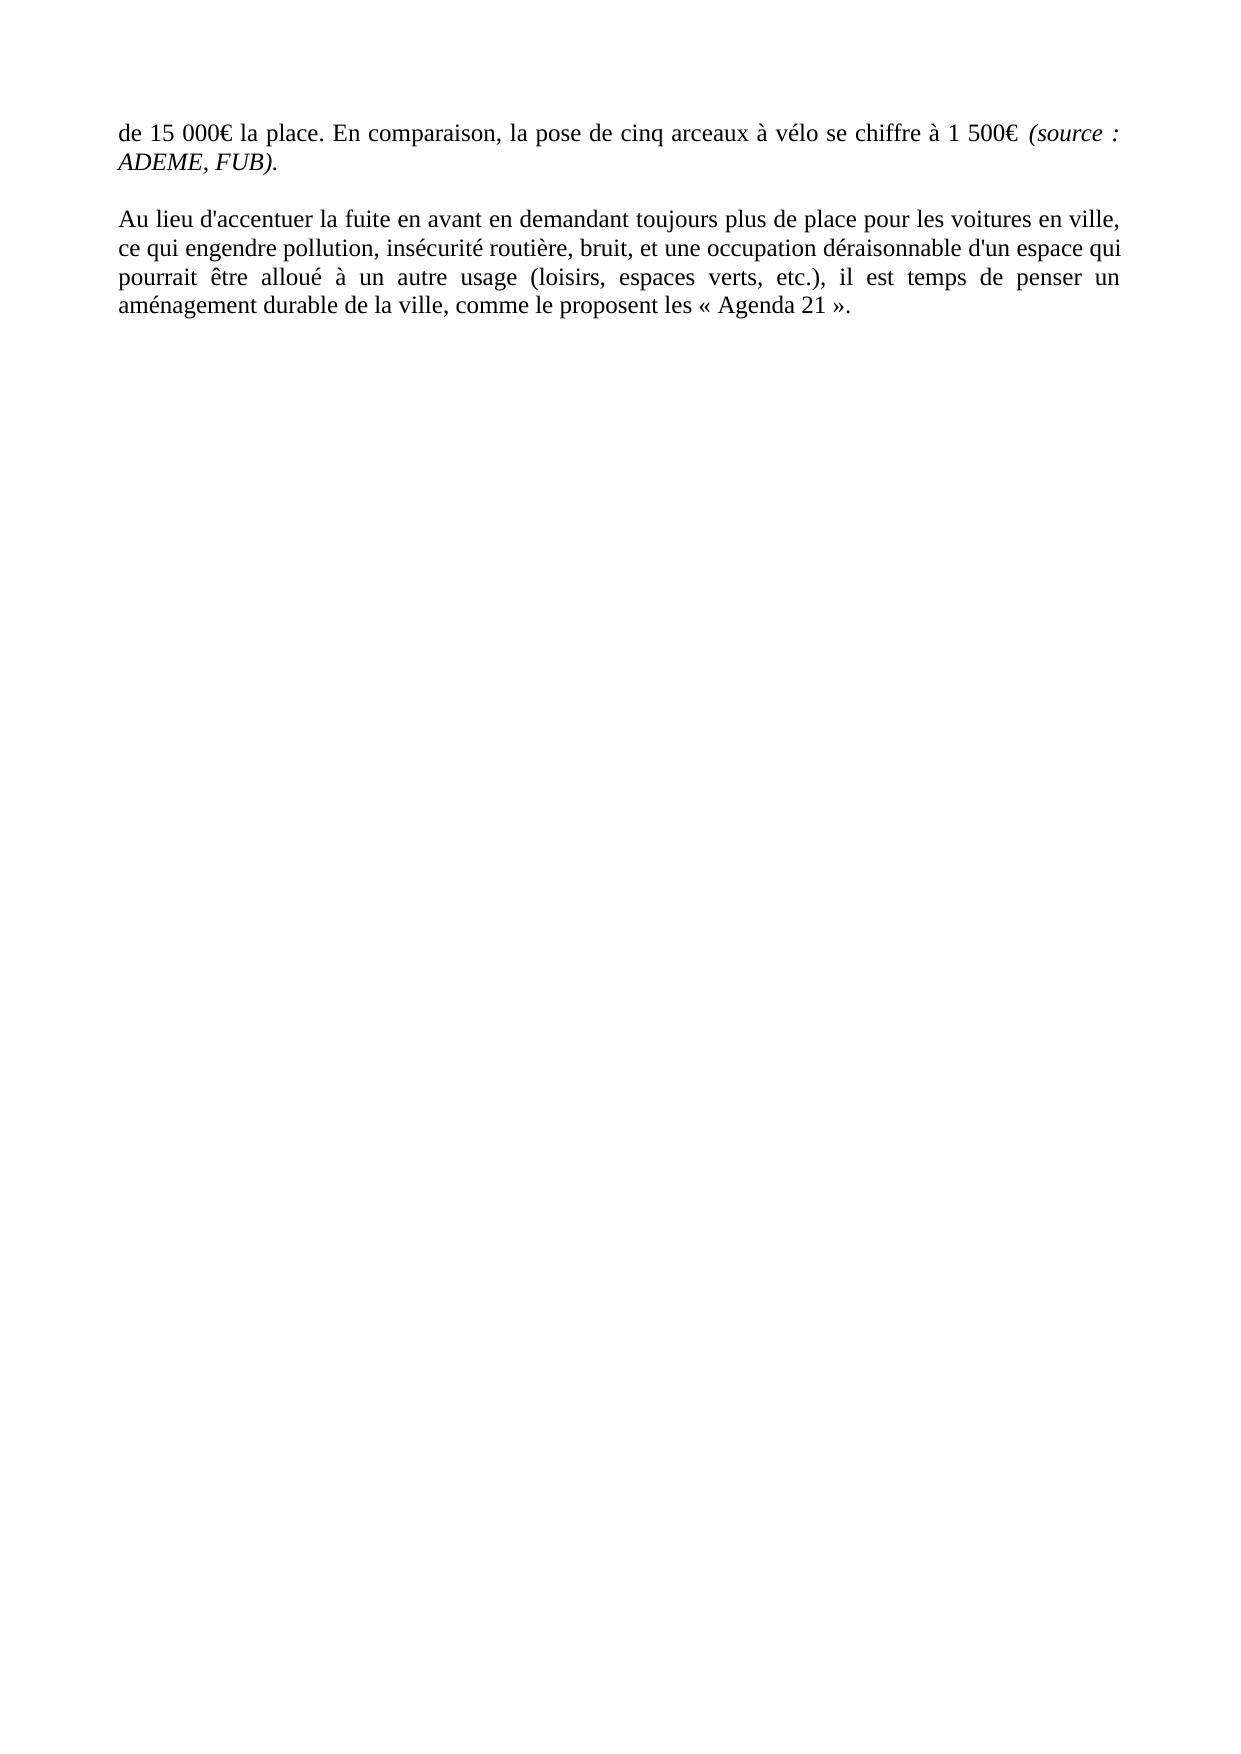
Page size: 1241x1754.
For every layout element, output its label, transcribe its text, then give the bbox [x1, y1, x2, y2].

text Au lieu d'accentuer la fuite en avant en demandant toujours plus de place pour les voitures en ville, ce qui engendre pollution, insécurité routière, bruit, et une occupation déraisonnable d'un espace qui pourrait être alloué à un autre usage (loisirs, espaces verts, etc.), il est temps de penser un aménagement durable de la ville, comme le proposent les « Agenda 21 ». [118, 204, 1122, 319]
text de 15 000€ la place. En comparaison, la pose de cinq arceaux à vélo se chiffre à 1 500€ (source : ADEME, FUB). [118, 118, 1122, 176]
